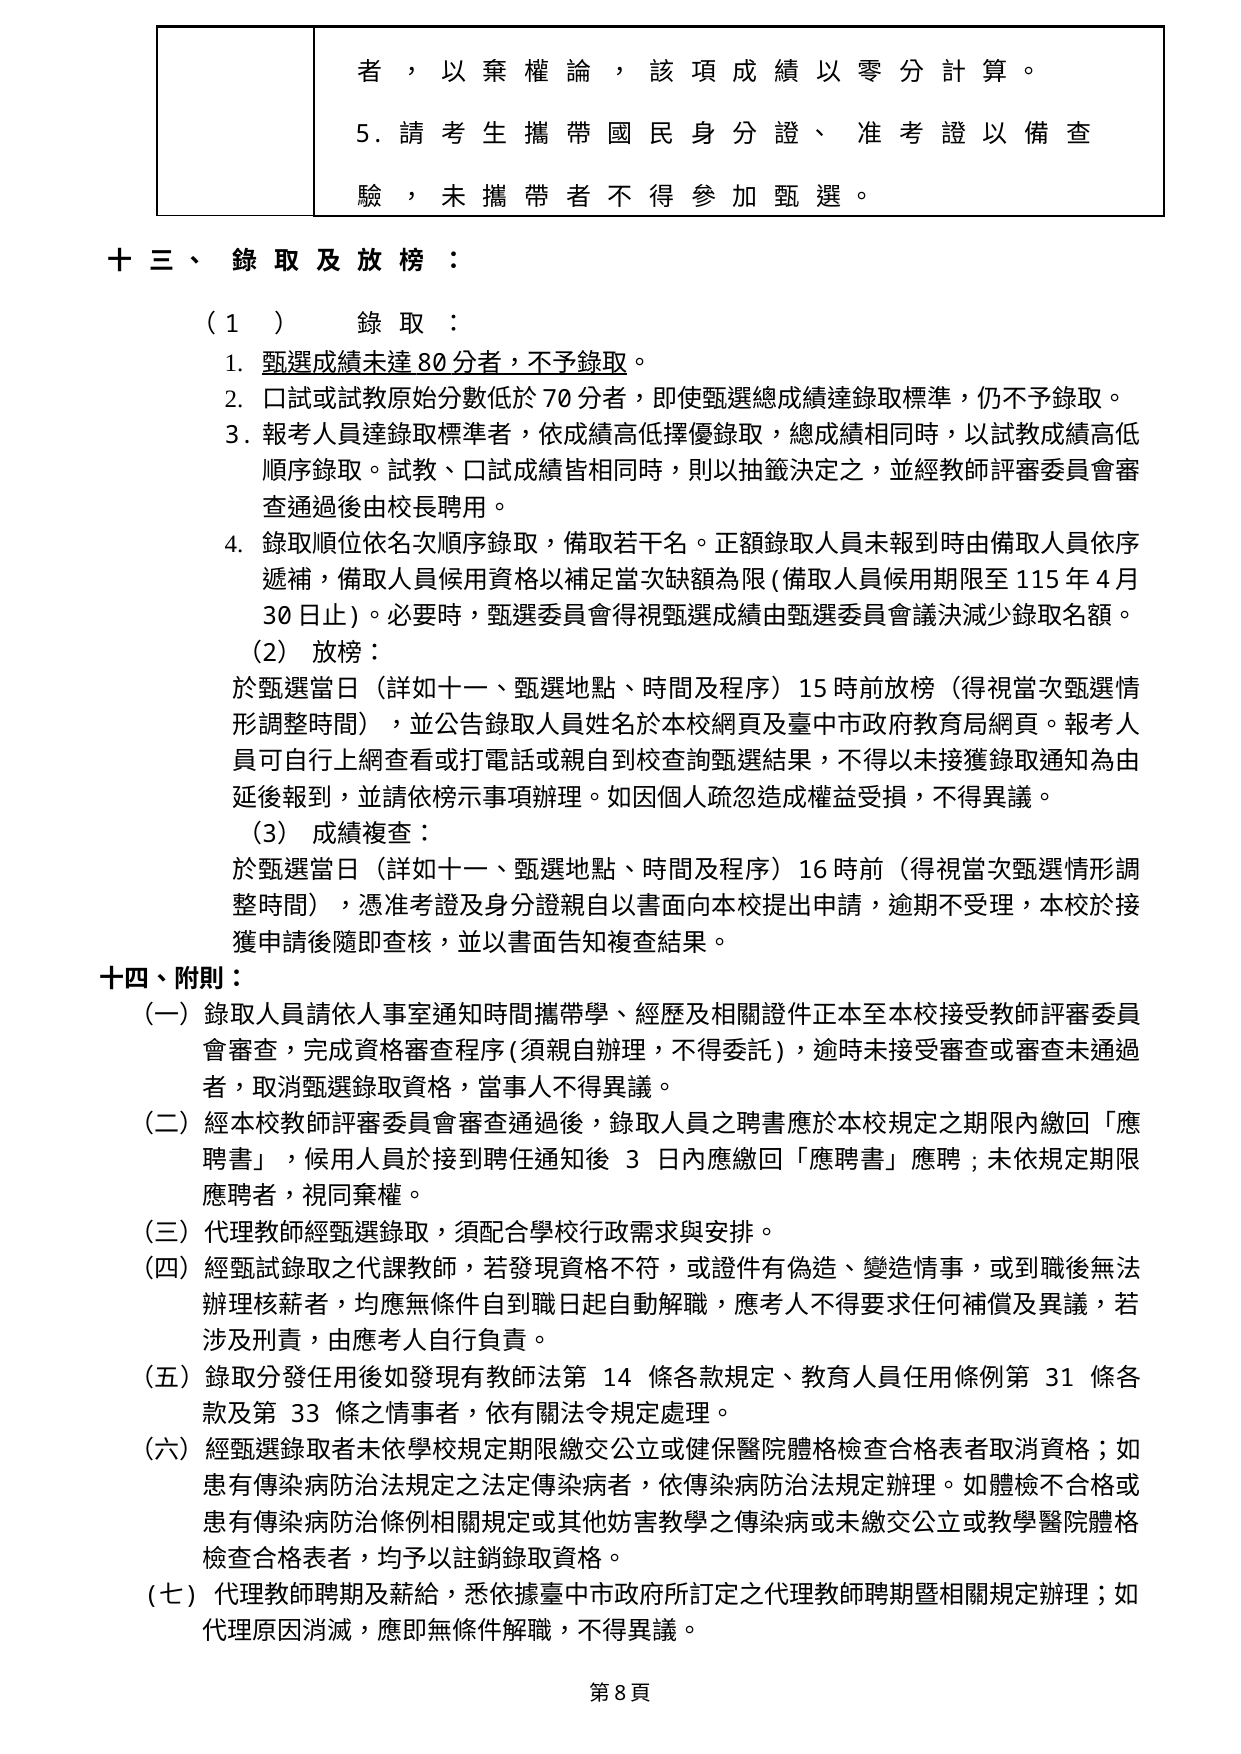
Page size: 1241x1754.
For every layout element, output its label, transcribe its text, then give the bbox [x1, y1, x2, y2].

list 口試或試教原始分數低於70分者，即使甄選總成績達錄取標準，仍不予錄取。 [224, 378, 1141, 414]
text 於甄選當日（詳如十一、甄選地點、時間及程序）15時前放榜（得視當次甄選情形調整時間），並公告錄取人員姓名於本校網頁及臺中市政府教育局網頁。報考人員可自行上網查看或打電話或親自到校查詢甄選結果，不得以未接獲錄取通知為由延後報到，並請依榜示事項辦理。如因個人疏忽造成權益受損，不得異議。 [233, 668, 1141, 813]
text 十四、附則： [99, 958, 1141, 994]
list 錄取順位依名次順序錄取，備取若干名。正額錄取人員未報到時由備取人員依序遞補，備取人員候用資格以補足當次缺額為限(備取人員候用期限至115年4月30日止)。必要時，甄選委員會得視甄選成績由甄選委員會議決減少錄取名額。 [224, 523, 1141, 632]
text (七) 代理教師聘期及薪給，悉依據臺中市政府所訂定之代理教師聘期暨相關規定辦理；如代理原因消滅，應即無條件解職，不得異議。 [129, 1574, 1141, 1647]
text （三）代理教師經甄選錄取，須配合學校行政需求與安排。 [129, 1212, 1141, 1248]
list 成績複查： [237, 813, 1141, 849]
table_cell 者，以棄權論，該項成績以零分計算。 5.請考生攜帶國民身分證、准考證以備查驗，未攜帶者不得參加甄選。 [315, 28, 1163, 215]
table_cell [158, 28, 313, 215]
text 十三、錄取及放榜： [99, 217, 1141, 279]
list 甄選成績未達80分者，不予錄取。 [224, 342, 1141, 378]
list 報考人員達錄取標準者，依成績高低擇優錄取，總成績相同時，以試教成績高低順序錄取。試教、口試成績皆相同時，則以抽籤決定之，並經教師評審委員會審查通過後由校長聘用。 [224, 414, 1141, 523]
list 放榜： [237, 632, 1141, 668]
text （五）錄取分發任用後如發現有教師法第 14 條各款規定、教育人員任用條例第 31 條各款及第 33 條之情事者，依有關法令規定處理。 [129, 1357, 1141, 1429]
text （二）經本校教師評審委員會審查通過後，錄取人員之聘書應於本校規定之期限內繳回「應聘書」，候用人員於接到聘任通知後 3 日內應繳回「應聘書」應聘﹔未依規定期限應聘者，視同棄權。 [129, 1103, 1141, 1212]
text （四）經甄試錄取之代課教師，若發現資格不符，或證件有偽造、變造情事，或到職後無法辦理核薪者，均應無條件自到職日起自動解職，應考人不得要求任何補償及異議，若涉及刑責，由應考人自行負責。 [129, 1248, 1141, 1357]
list 錄取： [162, 279, 1141, 342]
text （一）錄取人員請依人事室通知時間攜帶學、經歷及相關證件正本至本校接受教師評審委員會審查，完成資格審查程序(須親自辦理，不得委託)，逾時未接受審查或審查未通過者，取消甄選錄取資格，當事人不得異議。 [129, 994, 1141, 1103]
text （六）經甄選錄取者未依學校規定期限繳交公立或健保醫院體格檢查合格表者取消資格；如患有傳染病防治法規定之法定傳染病者，依傳染病防治法規定辦理。如體檢不合格或患有傳染病防治條例相關規定或其他妨害教學之傳染病或未繳交公立或教學醫院體格檢查合格表者，均予以註銷錄取資格。 [129, 1429, 1141, 1574]
text 於甄選當日（詳如十一、甄選地點、時間及程序）16時前（得視當次甄選情形調整時間），憑准考證及身分證親自以書面向本校提出申請，逾期不受理，本校於接獲申請後隨即查核，並以書面告知複查結果。 [233, 849, 1141, 958]
